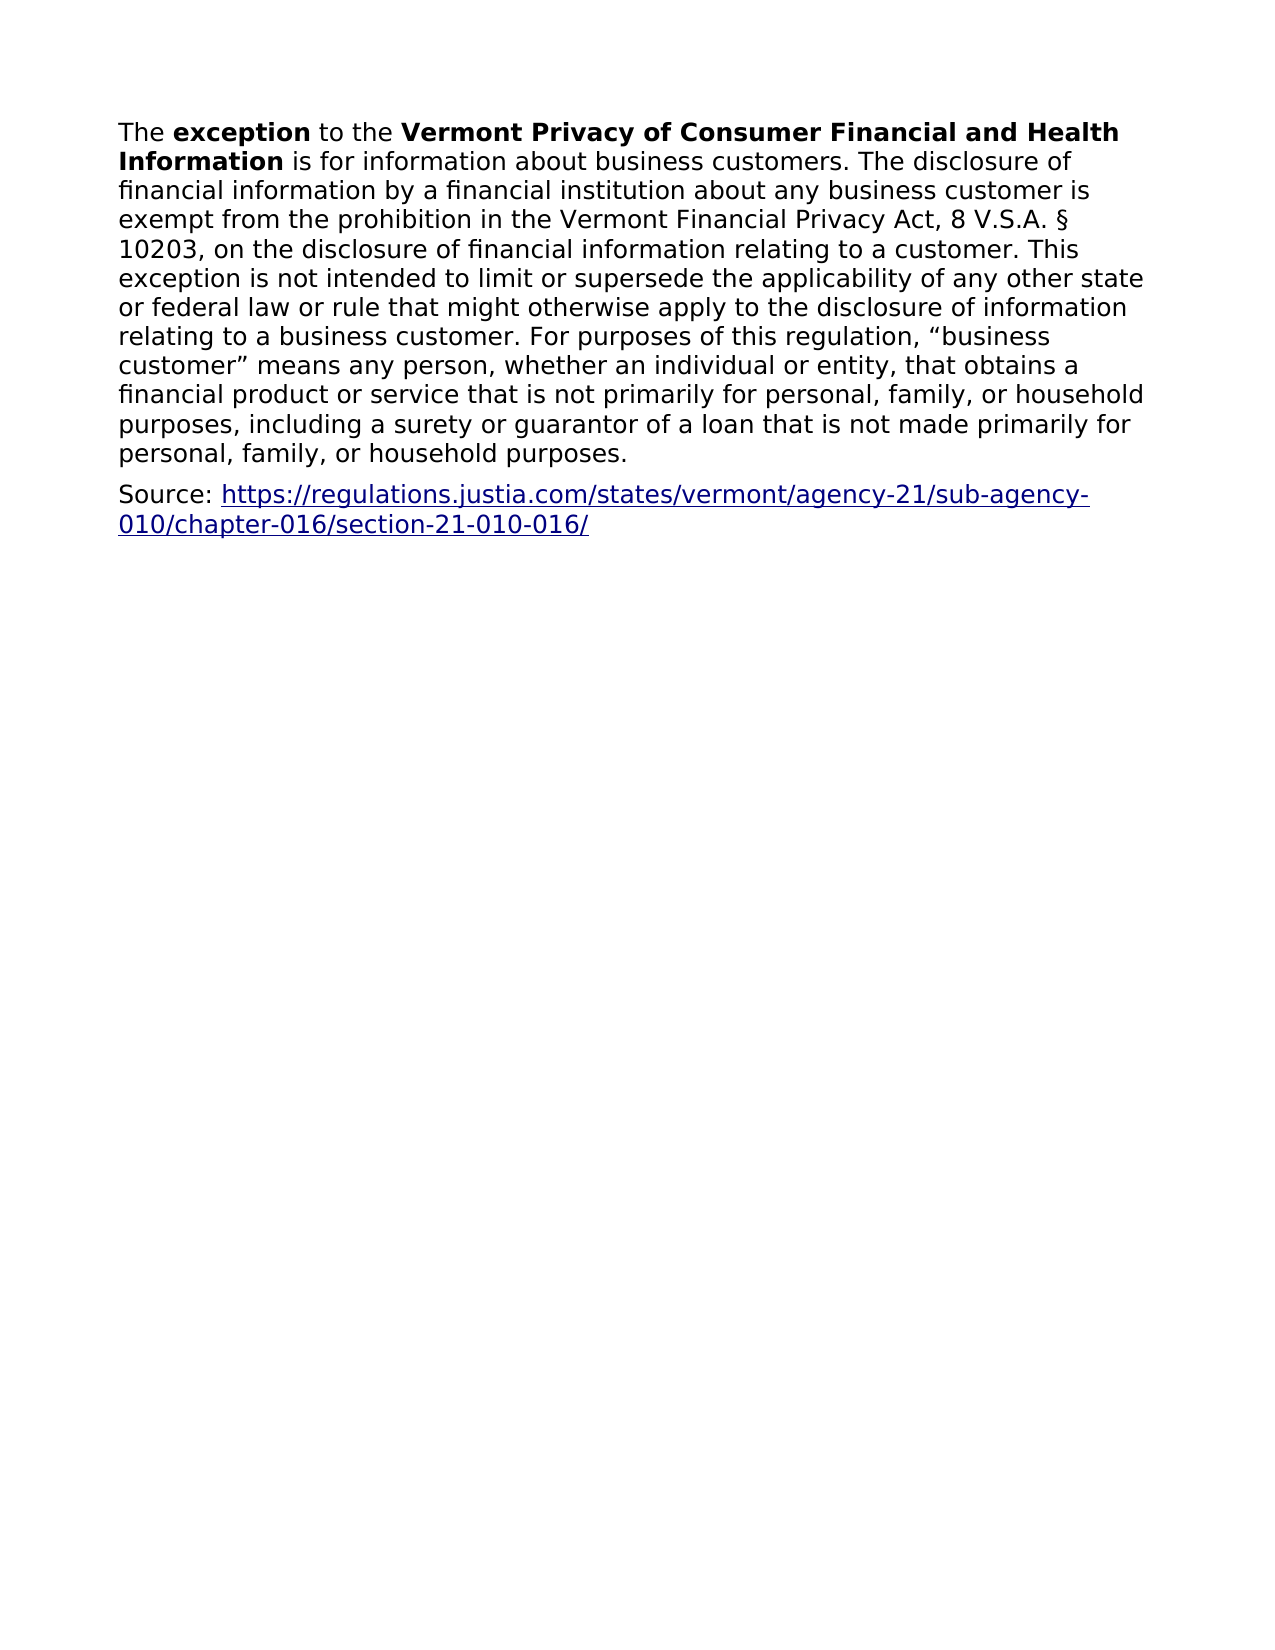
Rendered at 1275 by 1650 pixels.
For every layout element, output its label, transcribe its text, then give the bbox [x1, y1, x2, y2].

text The exception to the Vermont Privacy of Consumer Financial and Health Information is for information about business customers. The disclosure of financial information by a financial institution about any business customer is exempt from the prohibition in the Vermont Financial Privacy Act, 8 V.S.A. § 10203, on the disclosure of financial information relating to a customer. This exception is not intended to limit or supersede the applicability of any other state or federal law or rule that might otherwise apply to the disclosure of information relating to a business customer. For purposes of this regulation, “business customer” means any person, whether an individual or entity, that obtains a financial product or service that is not primarily for personal, family, or household purposes, including a surety or guarantor of a loan that is not made primarily for personal, family, or household purposes. [118, 118, 1157, 468]
text Source: https://regulations.justia.com/states/vermont/agency-21/sub-agency-010/chapter-016/section-21-010-016/ [118, 481, 1157, 539]
